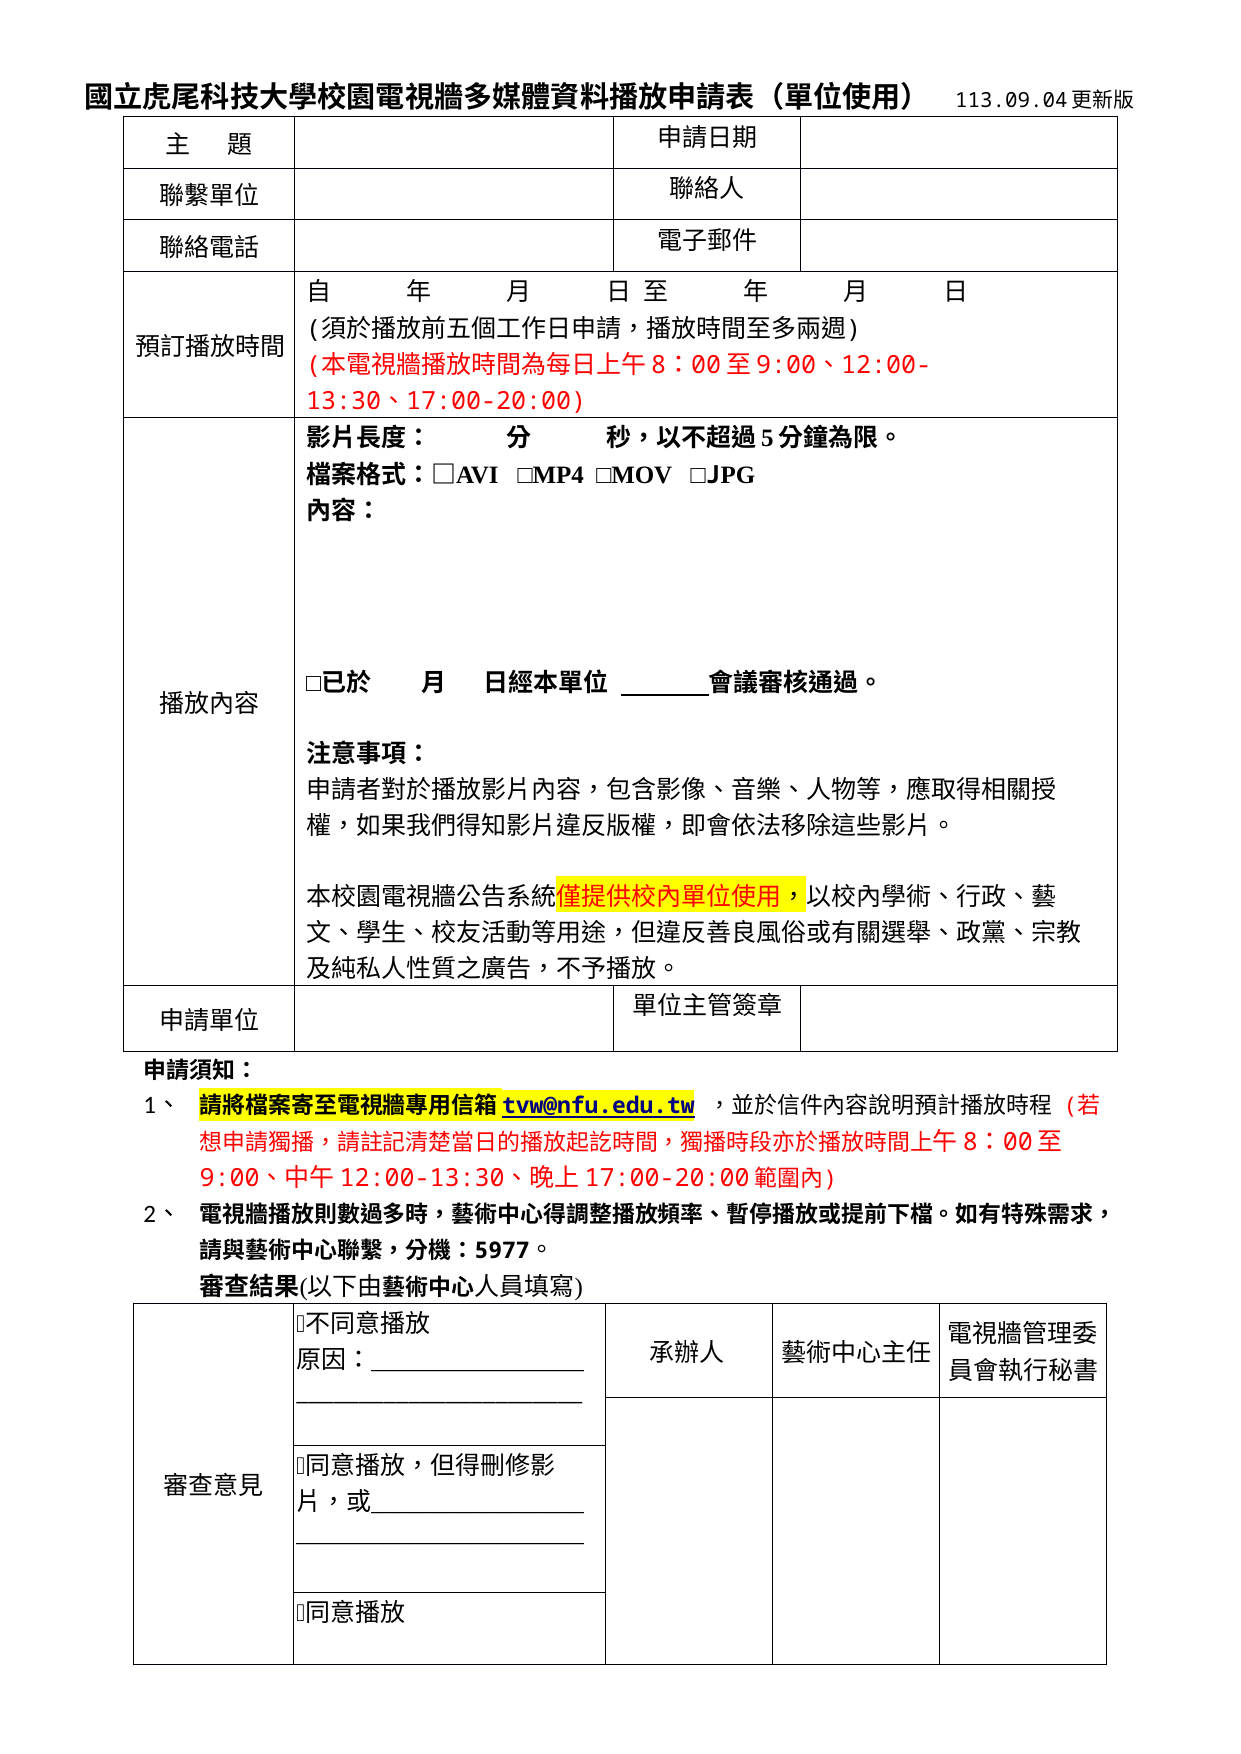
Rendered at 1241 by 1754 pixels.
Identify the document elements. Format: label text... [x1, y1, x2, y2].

table_header 審查意見 [134, 1304, 293, 1664]
table_cell 同意播放 [294, 1593, 605, 1664]
text 申請須知： [143, 1052, 1122, 1085]
table_cell [801, 220, 1117, 271]
table_cell 聯絡電話 [124, 220, 294, 271]
table_header 藝術中心主任 [773, 1304, 939, 1397]
table_cell [801, 169, 1117, 219]
table_header 主 題 [124, 117, 294, 168]
table_cell 播放內容 [124, 418, 294, 985]
text 審查結果(以下由藝術中心人員填寫) [199, 1266, 1122, 1302]
table_header 申請日期 [614, 117, 800, 168]
table_cell 同意播放，但得刪修影片，或_________________ _______________________ [294, 1446, 605, 1592]
table_cell 自 年 月 日 至 年 月 日 (須於播放前五個工作日申請，播放時間至多兩週) (本電視牆播放時間為每日上午8：00至9:00、12:00-13:30、17:00-20:00) [295, 272, 1117, 417]
table_header [295, 117, 613, 168]
table_header 承辦人 [606, 1304, 772, 1397]
text 國立虎尾科技大學校園電視牆多媒體資料播放申請表（單位使用） 113.09.04更新版 [43, 74, 1175, 116]
table_cell 電子郵件 [614, 220, 800, 271]
table_cell 單位主管簽章 [614, 986, 800, 1051]
table_cell 影片長度： 分 秒，以不超過5分鐘為限。 檔案格式：□AVI □MP4 □MOV □JPG 內容： □已於 月 日經本單位 會議審核通過。 注意事項： 申請者對於播放影片內容，包含影像、音樂、人物等，應取得相關授權，如果我們得知影片違反版權，即會依法移除這些影片。 本校園電視牆公告系統僅提供校內單位使用，以校內學術、行政、藝文、學生、校友活動等用途，但違反善良風俗或有關選舉、政黨、宗教及純私人性質之廣告，不予播放。 [295, 418, 1117, 985]
table_cell 聯繫單位 [124, 169, 294, 219]
table_cell [295, 220, 613, 271]
table_cell [295, 986, 613, 1051]
table_cell 聯絡人 [614, 169, 800, 219]
table_cell [295, 169, 613, 219]
table_header [801, 117, 1117, 168]
table_cell 預訂播放時間 [124, 272, 294, 417]
table_cell [940, 1398, 1106, 1664]
table_cell [801, 986, 1117, 1051]
list 請將檔案寄至電視牆專用信箱tvw@nfu.edu.tw ，並於信件內容說明預計播放時程 (若想申請獨播，請註記清楚當日的播放起訖時間，獨播時段亦於播放時間上午8：00至9:00、中午12:00-13:30、晚上17:00-20:00範圍內) [143, 1085, 1122, 1194]
list 電視牆播放則數過多時，藝術中心得調整播放頻率、暫停播放或提前下檔。如有特殊需求，請與藝術中心聯繫，分機：5977。 [143, 1194, 1122, 1266]
table_header 電視牆管理委員會執行秘書 [940, 1304, 1106, 1397]
table_header 不同意播放 原因：_________________ _______________________ [294, 1304, 605, 1444]
table_cell 申請單位 [124, 986, 294, 1051]
table_cell [606, 1398, 772, 1664]
table_cell [773, 1398, 939, 1664]
